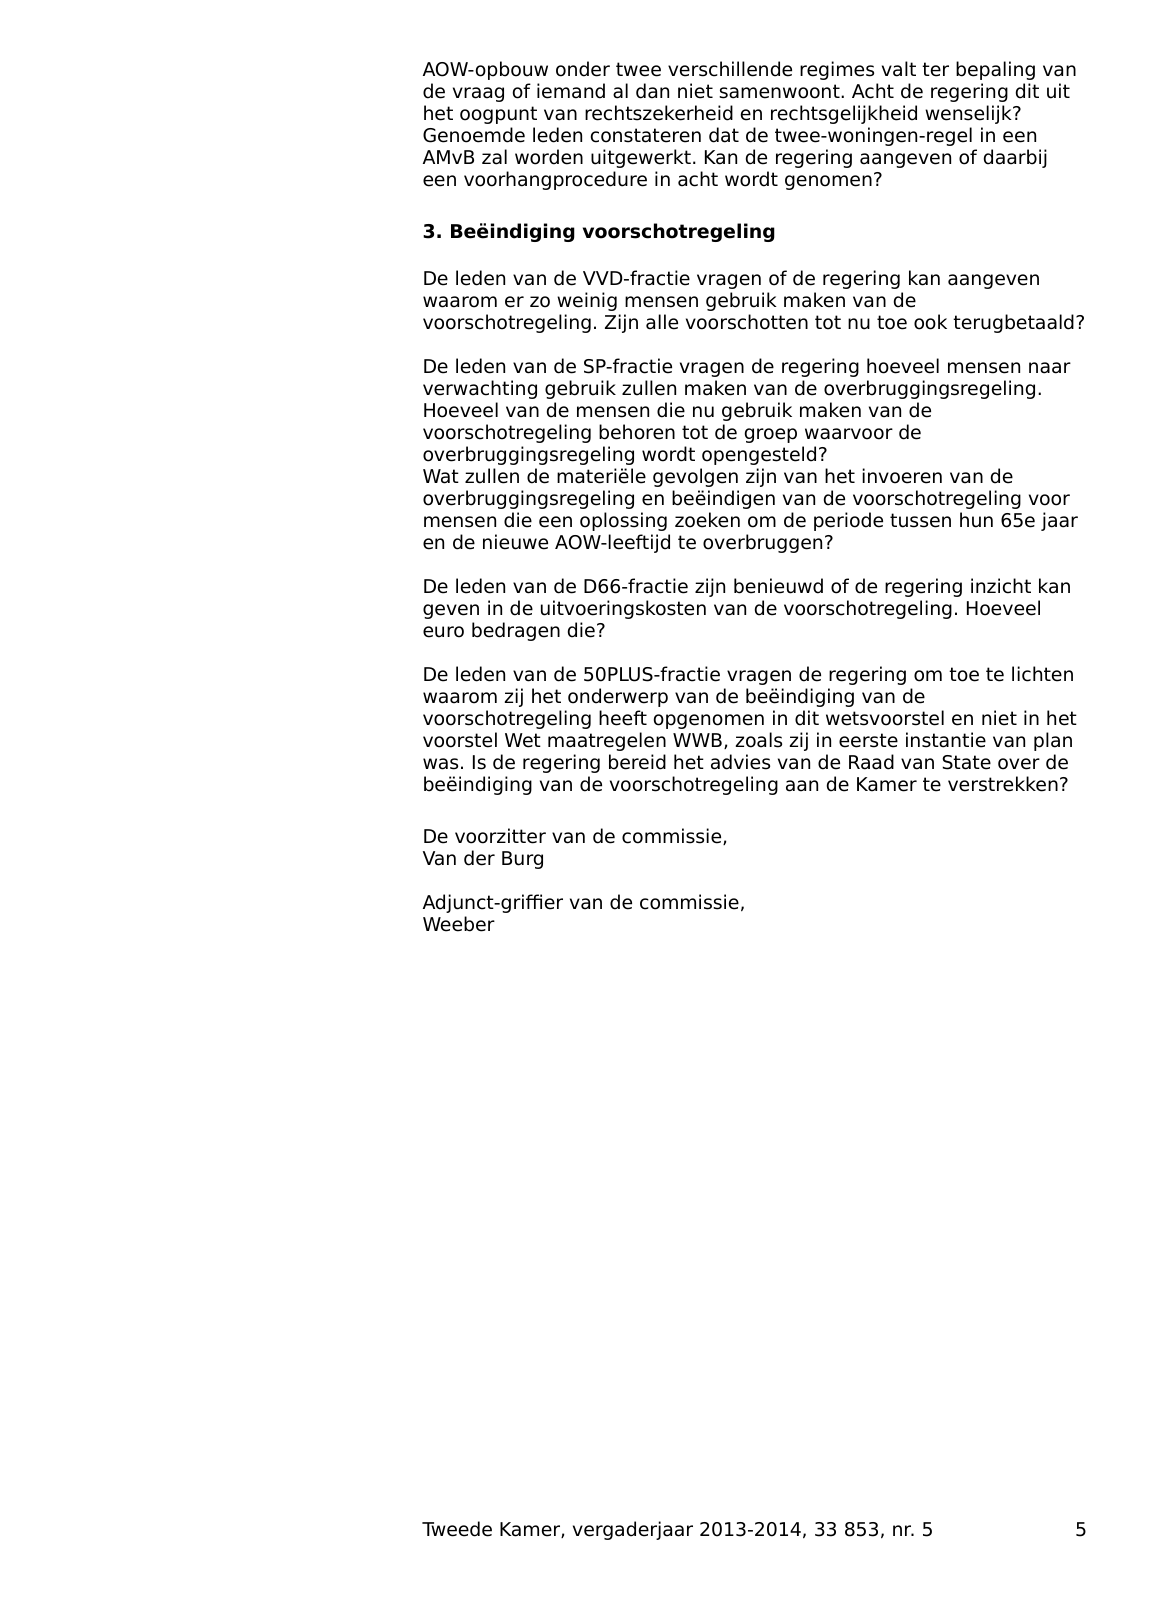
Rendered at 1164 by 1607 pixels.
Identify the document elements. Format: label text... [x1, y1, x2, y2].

text Wat zullen de materiële gevolgen zijn van het invoeren van de overbruggingsregeling en beëindigen van de voorschotregeling voor mensen die een oplossing zoeken om de periode tussen hun 65e jaar en de nieuwe AOW-leeftijd te overbruggen? [422, 466, 1087, 554]
text AOW-opbouw onder twee verschillende regimes valt ter bepaling van de vraag of iemand al dan niet samenwoont. Acht de regering dit uit het oogpunt van rechtszekerheid en rechtsgelijkheid wenselijk? [422, 59, 1087, 125]
text De leden van de D66-fractie zijn benieuwd of de regering inzicht kan geven in de uitvoeringskosten van de voorschotregeling. Hoeveel euro bedragen die? [422, 576, 1087, 642]
text De voorzitter van de commissie, Van der Burg [422, 826, 1087, 870]
text De leden van de SP-fractie vragen de regering hoeveel mensen naar verwachting gebruik zullen maken van de overbruggingsregeling. Hoeveel van de mensen die nu gebruik maken van de voorschotregeling behoren tot de groep waarvoor de overbruggingsregeling wordt opengesteld? [422, 356, 1087, 466]
text Genoemde leden constateren dat de twee-woningen-regel in een AMvB zal worden uitgewerkt. Kan de regering aangeven of daarbij een voorhangprocedure in acht wordt genomen? [422, 125, 1087, 191]
text Adjunct-griffier van de commissie, Weeber [422, 892, 1087, 936]
subtitle 3. Beëindiging voorschotregeling [422, 221, 1087, 243]
text De leden van de 50PLUS-fractie vragen de regering om toe te lichten waarom zij het onderwerp van de beëindiging van de voorschotregeling heeft opgenomen in dit wetsvoorstel en niet in het voorstel Wet maatregelen WWB, zoals zij in eerste instantie van plan was. Is de regering bereid het advies van de Raad van State over de beëindiging van de voorschotregeling aan de Kamer te verstrekken? [422, 664, 1087, 796]
text De leden van de VVD-fractie vragen of de regering kan aangeven waarom er zo weinig mensen gebruik maken van de voorschotregeling. Zijn alle voorschotten tot nu toe ook terugbetaald? [422, 268, 1087, 334]
